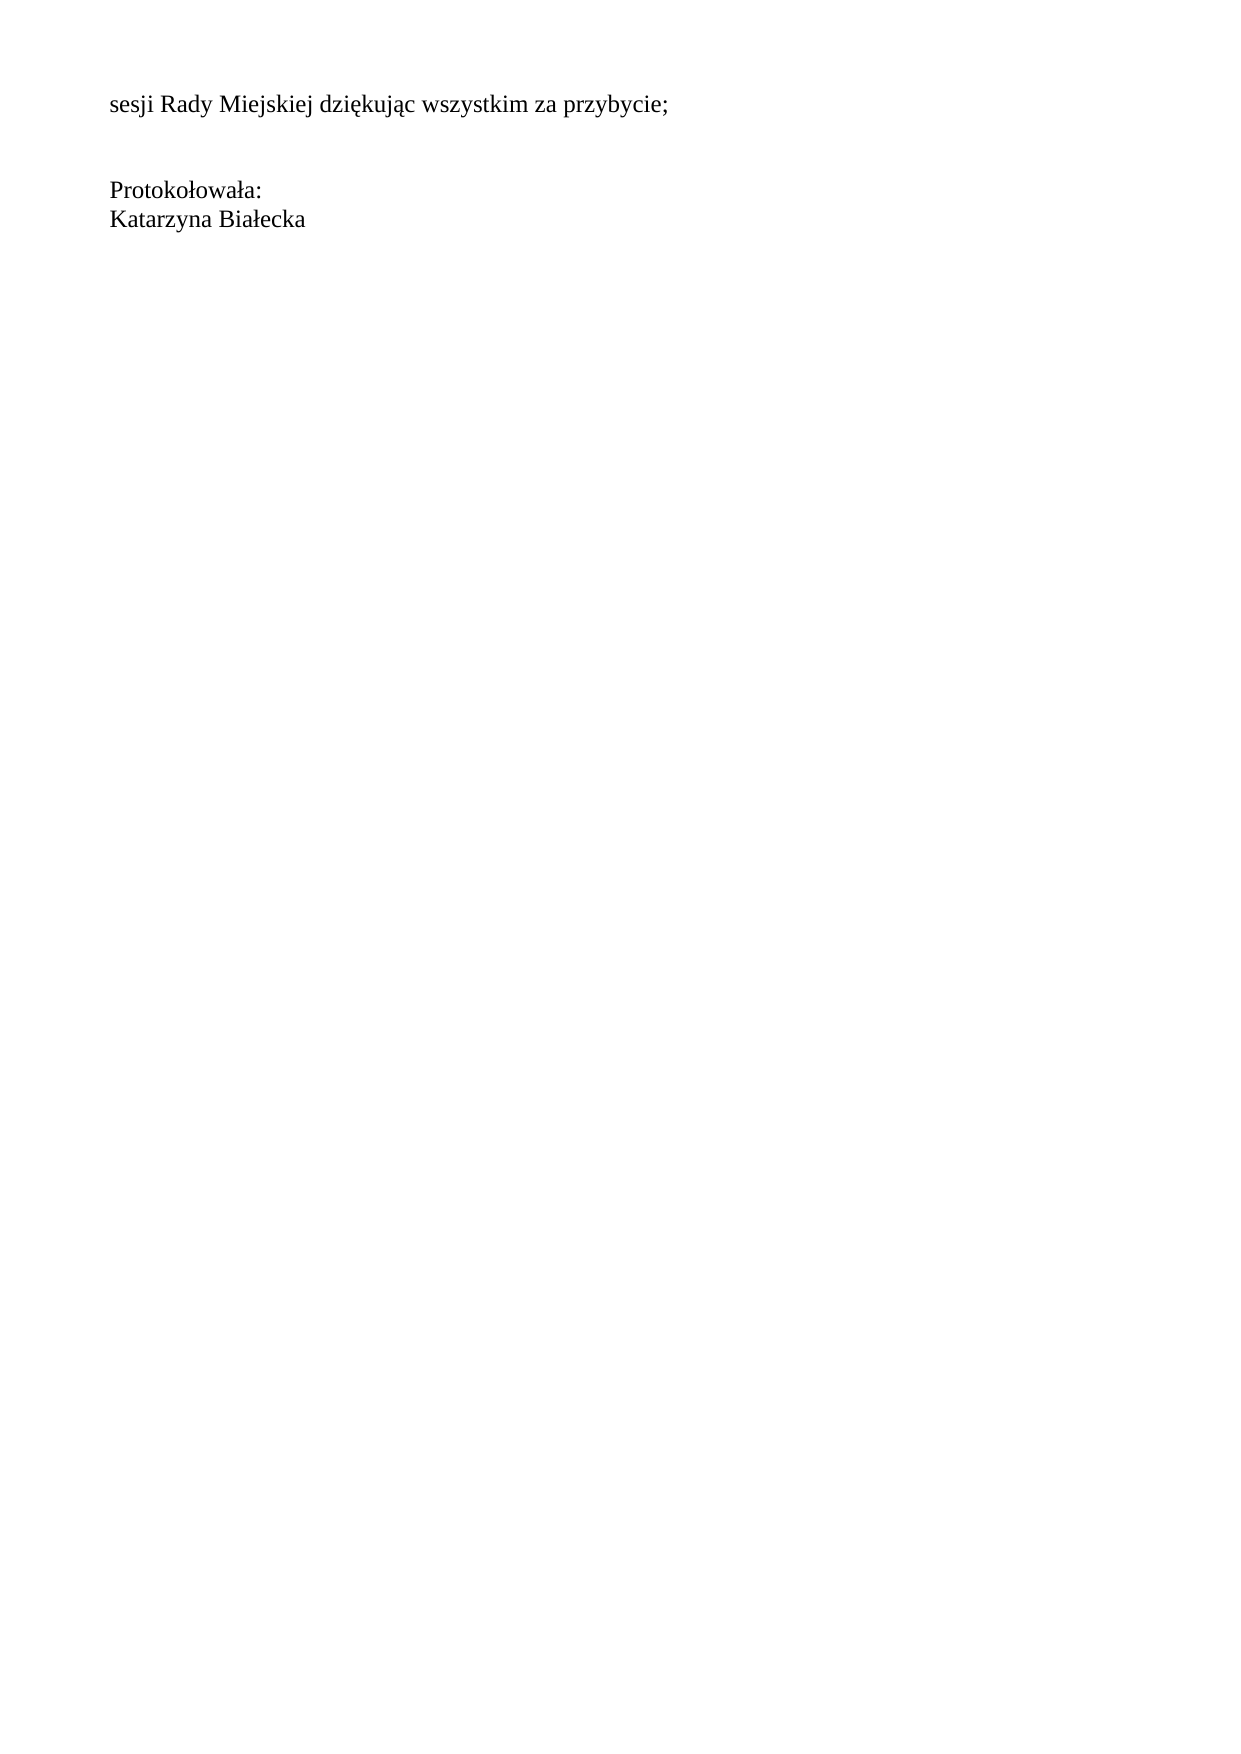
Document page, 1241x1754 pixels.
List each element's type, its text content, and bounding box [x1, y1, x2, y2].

text Protokołowała: [109, 175, 1123, 204]
text Katarzyna Białecka [109, 204, 1123, 232]
text sesji Rady Miejskiej dziękując wszystkim za przybycie; [109, 89, 1123, 117]
